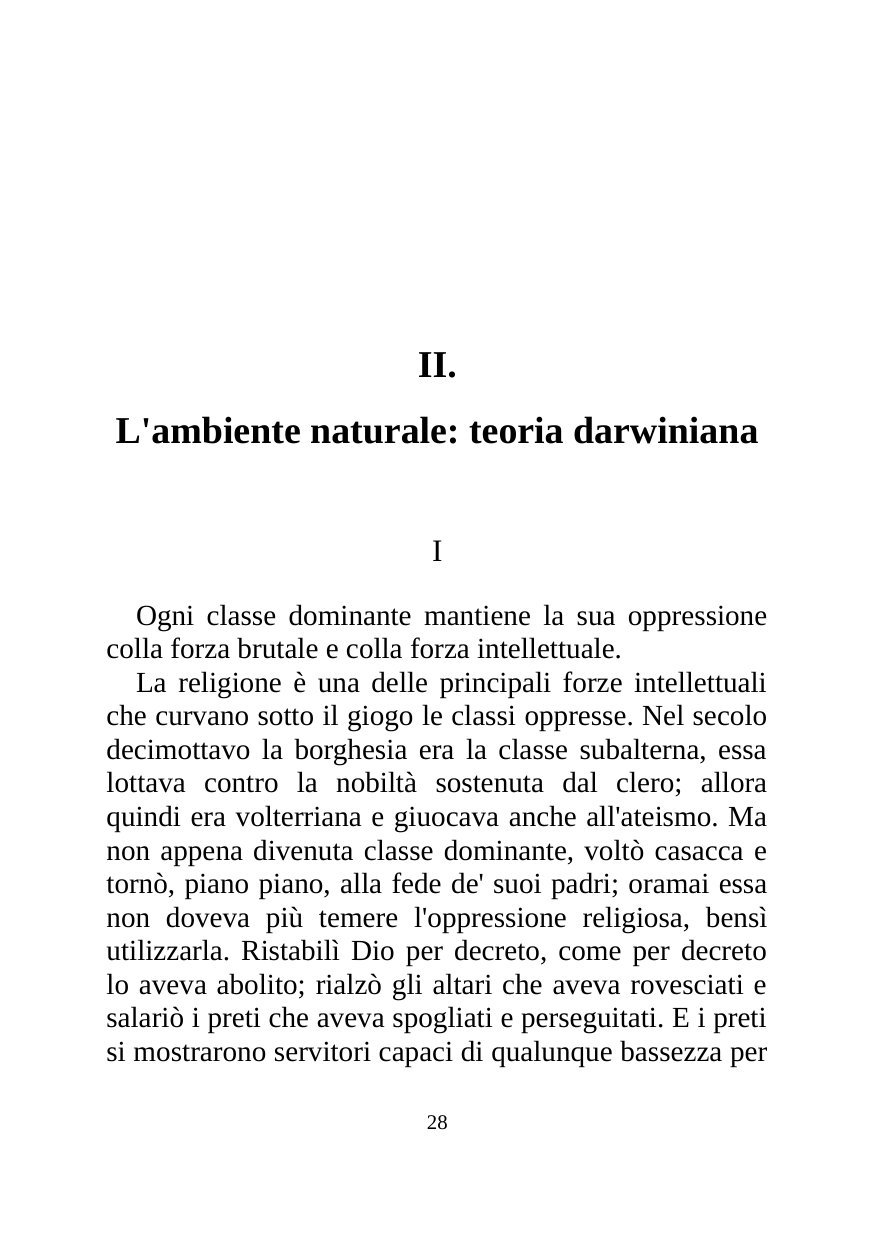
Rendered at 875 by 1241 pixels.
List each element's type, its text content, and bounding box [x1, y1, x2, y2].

text Ogni classe dominante mantiene la sua oppressione colla forza brutale e colla forza intellettuale. [106, 598, 768, 665]
subtitle II. L'ambiente naturale: teoria darwiniana [106, 342, 768, 452]
subtitle I [106, 532, 768, 568]
text La religione è una delle principali forze intellettuali che curvano sotto il giogo le classi oppresse. Nel secolo decimottavo la borghesia era la classe subalterna, essa lottava contro la nobiltà sostenuta dal clero; allora quindi era volterriana e giuocava anche all'ateismo. Ma non appena divenuta classe dominante, voltò casacca e tornò, piano piano, alla fede de' suoi padri; oramai essa non doveva più temere l'oppressione religiosa, bensì utilizzarla. Ristabilì Dio per decreto, come per decreto lo aveva abolito; rialzò gli altari che aveva rovesciati e salariò i preti che aveva spogliati e perseguitati. E i preti si mostrarono servitori capaci di qualunque bassezza per [106, 665, 768, 1067]
